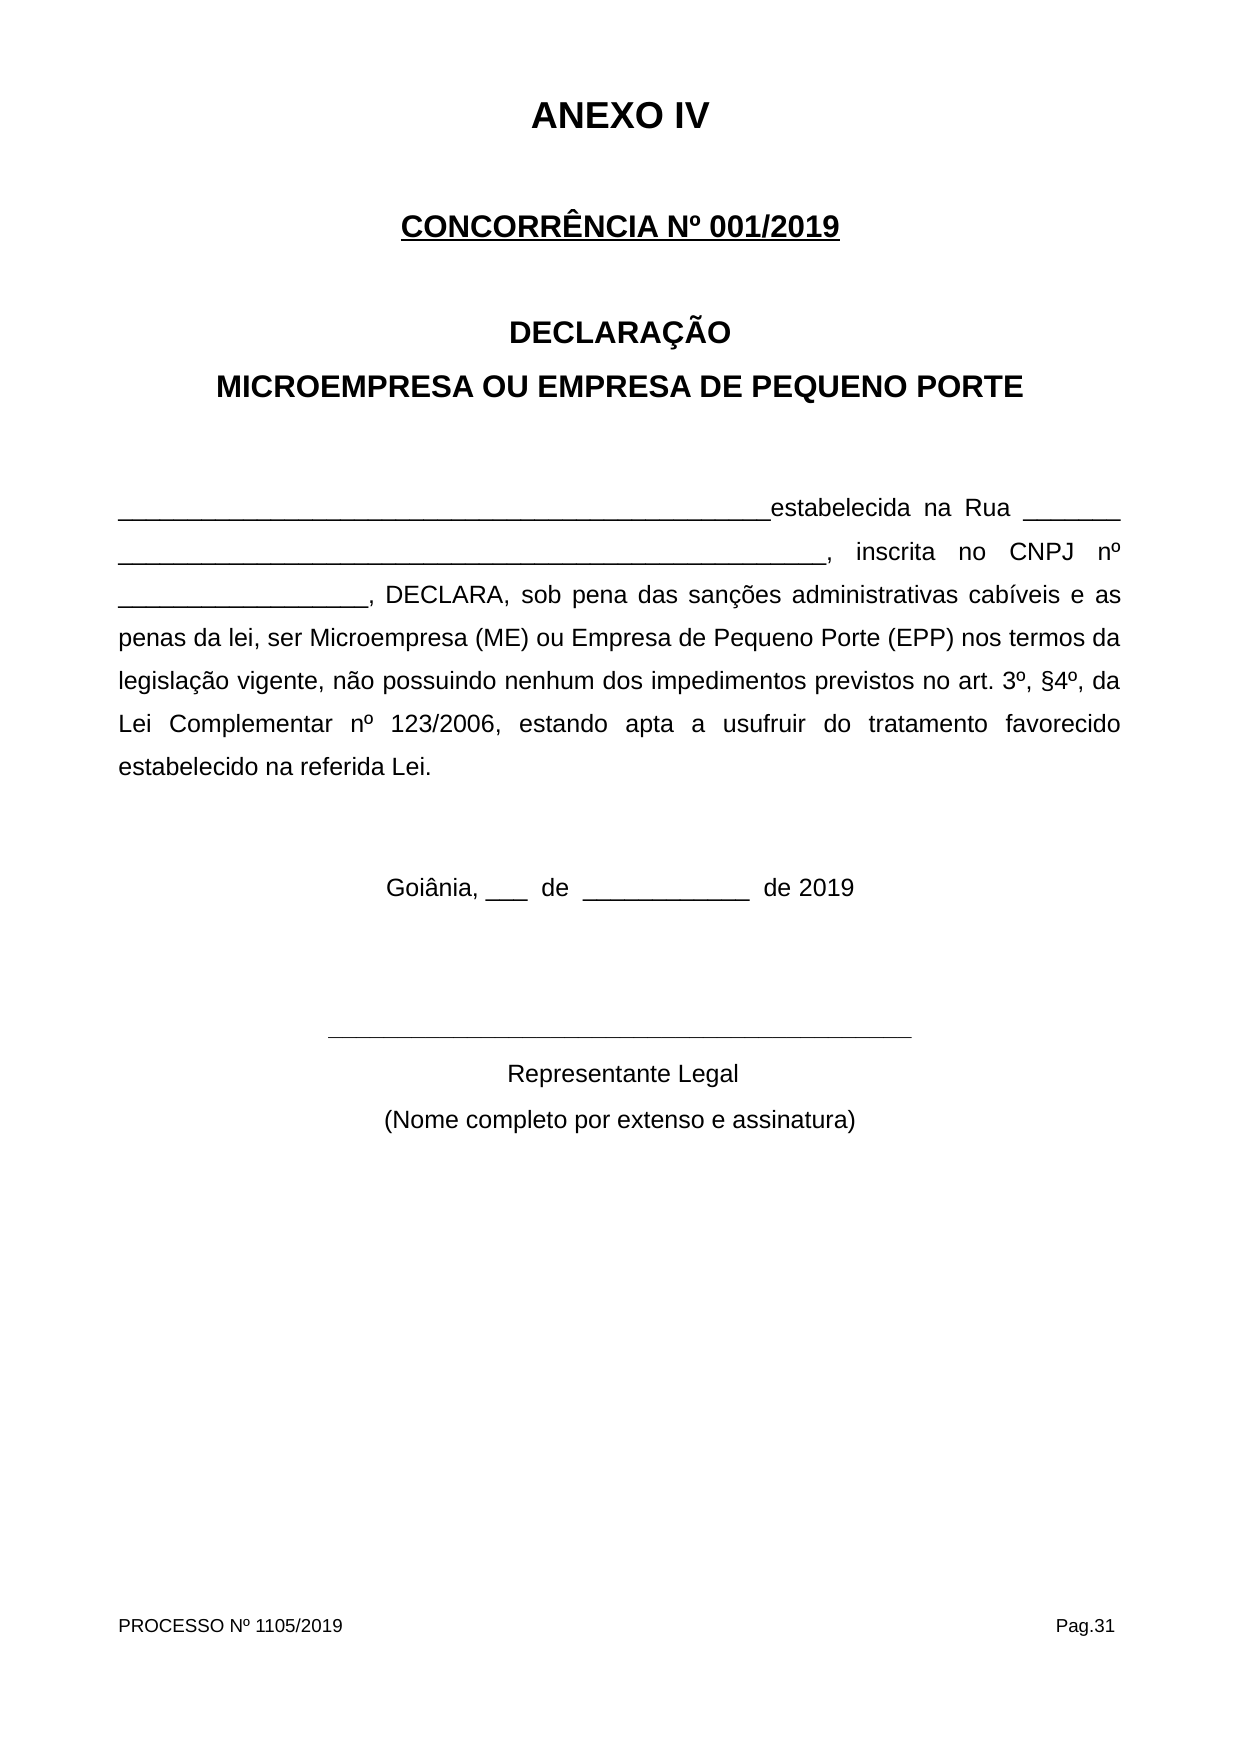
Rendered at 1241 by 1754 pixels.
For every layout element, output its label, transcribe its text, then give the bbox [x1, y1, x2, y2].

text Goiânia, ___ de ____________ de 2019 [118, 873, 1122, 902]
text _______________________________________________estabelecida na Rua _______ ___________________________________________________, inscrita no CNPJ nº __________________, DECLARA, sob pena das sanções administrativas cabíveis e as penas da lei, ser Microempresa (ME) ou Empresa de Pequeno Porte (EPP) nos termos da legislação vigente, não possuindo nenhum dos impedimentos previstos no art. 3º, §4º, da Lei Complementar nº 123/2006, estando apta a usufruir do tratamento favorecido estabelecido na referida Lei. [118, 493, 1122, 781]
text Representante Legal [118, 1059, 1122, 1087]
text __________________________________________ [118, 1012, 1122, 1041]
text ANEXO IV [118, 93, 1122, 136]
text CONCORRÊNCIA Nº 001/2019 [118, 208, 1122, 244]
text MICROEMPRESA OU EMPRESA DE PEQUENO PORTE [118, 368, 1122, 404]
text DECLARAÇÃO [118, 314, 1122, 351]
text (Nome completo por extenso e assinatura) [118, 1105, 1122, 1134]
